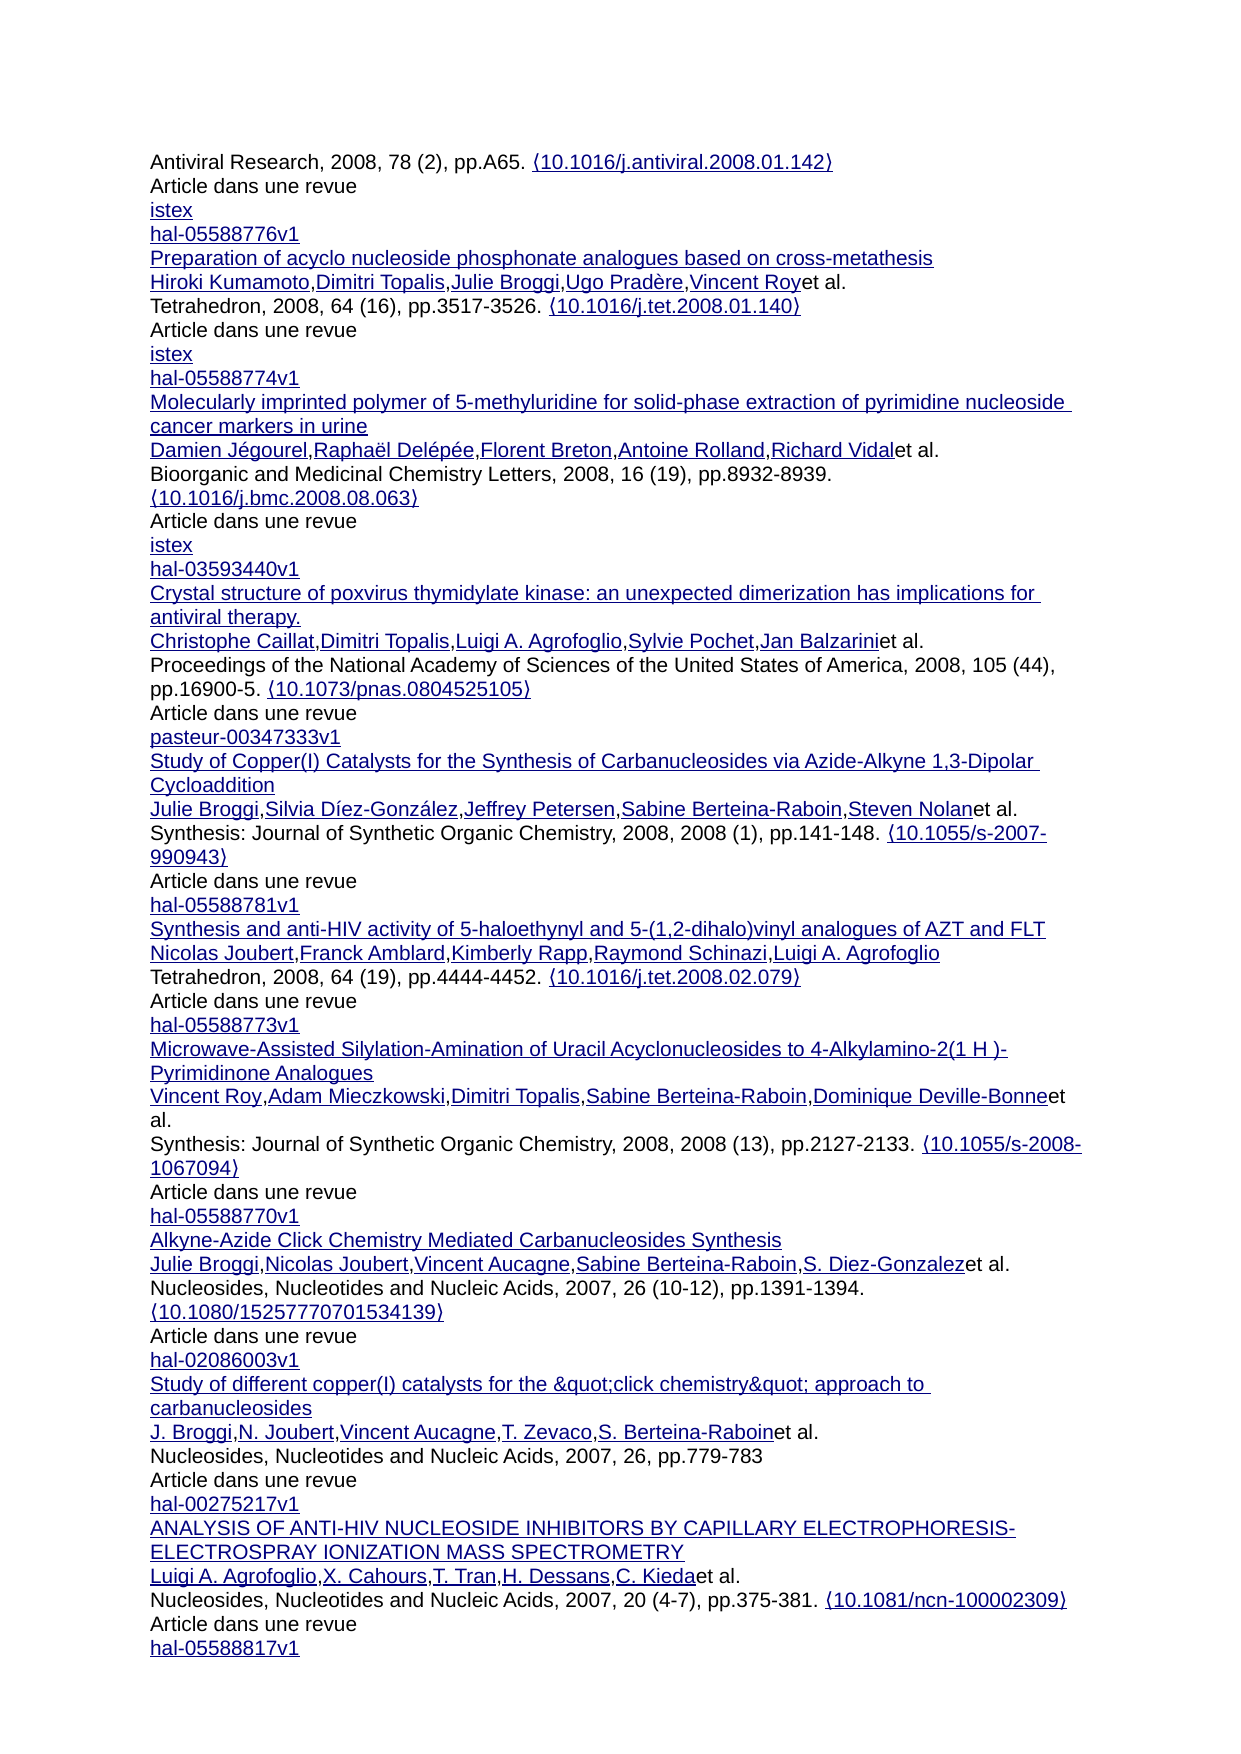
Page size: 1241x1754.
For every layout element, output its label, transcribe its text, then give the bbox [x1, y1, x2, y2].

table_cell Antiviral Research, 2008, 78 (2), pp.A65. ⟨10.1016/j.antiviral.2008.01.142⟩ Article dans une revue istex hal-05588776v1 [150, 150, 1090, 246]
table_cell Preparation of acyclo nucleoside phosphonate analogues based on cross-metathesis Hiroki Kumamoto,Dimitri Topalis,Julie Broggi,Ugo Pradère,Vincent Royet al. Tetrahedron, 2008, 64 (16), pp.3517-3526. ⟨10.1016/j.tet.2008.01.140⟩ Article dans une revue istex hal-05588774v1 [150, 246, 1090, 389]
table_cell Study of Copper(I) Catalysts for the Synthesis of Carbanucleosides via Azide-Alkyne 1,3-Dipolar Cycloaddition Julie Broggi,Silvia Díez-González,Jeffrey Petersen,Sabine Berteina-Raboin,Steven Nolanet al. Synthesis: Journal of Synthetic Organic Chemistry, 2008, 2008 (1), pp.141-148. ⟨10.1055/s-2007-990943⟩ Article dans une revue hal-05588781v1 [150, 749, 1090, 917]
table_cell Study of different copper(I) catalysts for the &quot;click chemistry&quot; approach to carbanucleosides J. Broggi,N. Joubert,Vincent Aucagne,T. Zevaco,S. Berteina-Raboinet al. Nucleosides, Nucleotides and Nucleic Acids, 2007, 26, pp.779-783 Article dans une revue hal-00275217v1 [150, 1372, 1090, 1516]
table_cell Synthesis and anti-HIV activity of 5-haloethynyl and 5-(1,2-dihalo)vinyl analogues of AZT and FLT Nicolas Joubert,Franck Amblard,Kimberly Rapp,Raymond Schinazi,Luigi A. Agrofoglio Tetrahedron, 2008, 64 (19), pp.4444-4452. ⟨10.1016/j.tet.2008.02.079⟩ Article dans une revue hal-05588773v1 [150, 917, 1090, 1036]
table_cell ANALYSIS OF ANTI-HIV NUCLEOSIDE INHIBITORS BY CAPILLARY ELECTROPHORESIS-ELECTROSPRAY IONIZATION MASS SPECTROMETRY Luigi A. Agrofoglio,X. Cahours,T. Tran,H. Dessans,C. Kiedaet al. Nucleosides, Nucleotides and Nucleic Acids, 2007, 20 (4-7), pp.375-381. ⟨10.1081/ncn-100002309⟩ Article dans une revue hal-05588817v1 [150, 1516, 1090, 1659]
table_cell Molecularly imprinted polymer of 5-methyluridine for solid-phase extraction of pyrimidine nucleoside cancer markers in urine Damien Jégourel,Raphaël Delépée,Florent Breton,Antoine Rolland,Richard Vidalet al. Bioorganic and Medicinal Chemistry Letters, 2008, 16 (19), pp.8932-8939. ⟨10.1016/j.bmc.2008.08.063⟩ Article dans une revue istex hal-03593440v1 [150, 390, 1090, 581]
table_cell Alkyne-Azide Click Chemistry Mediated Carbanucleosides Synthesis Julie Broggi,Nicolas Joubert,Vincent Aucagne,Sabine Berteina-Raboin,S. Diez-Gonzalezet al. Nucleosides, Nucleotides and Nucleic Acids, 2007, 26 (10-12), pp.1391-1394. ⟨10.1080/15257770701534139⟩ Article dans une revue hal-02086003v1 [150, 1228, 1090, 1372]
table_cell Microwave-Assisted Silylation-Amination of Uracil Acyclonucleosides to 4-Alkylamino-2(1 H )-Pyrimidinone Analogues Vincent Roy,Adam Mieczkowski,Dimitri Topalis,Sabine Berteina-Raboin,Dominique Deville-Bonneet al. Synthesis: Journal of Synthetic Organic Chemistry, 2008, 2008 (13), pp.2127-2133. ⟨10.1055/s-2008-1067094⟩ Article dans une revue hal-05588770v1 [150, 1036, 1090, 1228]
table_cell Crystal structure of poxvirus thymidylate kinase: an unexpected dimerization has implications for antiviral therapy. Christophe Caillat,Dimitri Topalis,Luigi A. Agrofoglio,Sylvie Pochet,Jan Balzariniet al. Proceedings of the National Academy of Sciences of the United States of America, 2008, 105 (44), pp.16900-5. ⟨10.1073/pnas.0804525105⟩ Article dans une revue pasteur-00347333v1 [150, 581, 1090, 749]
